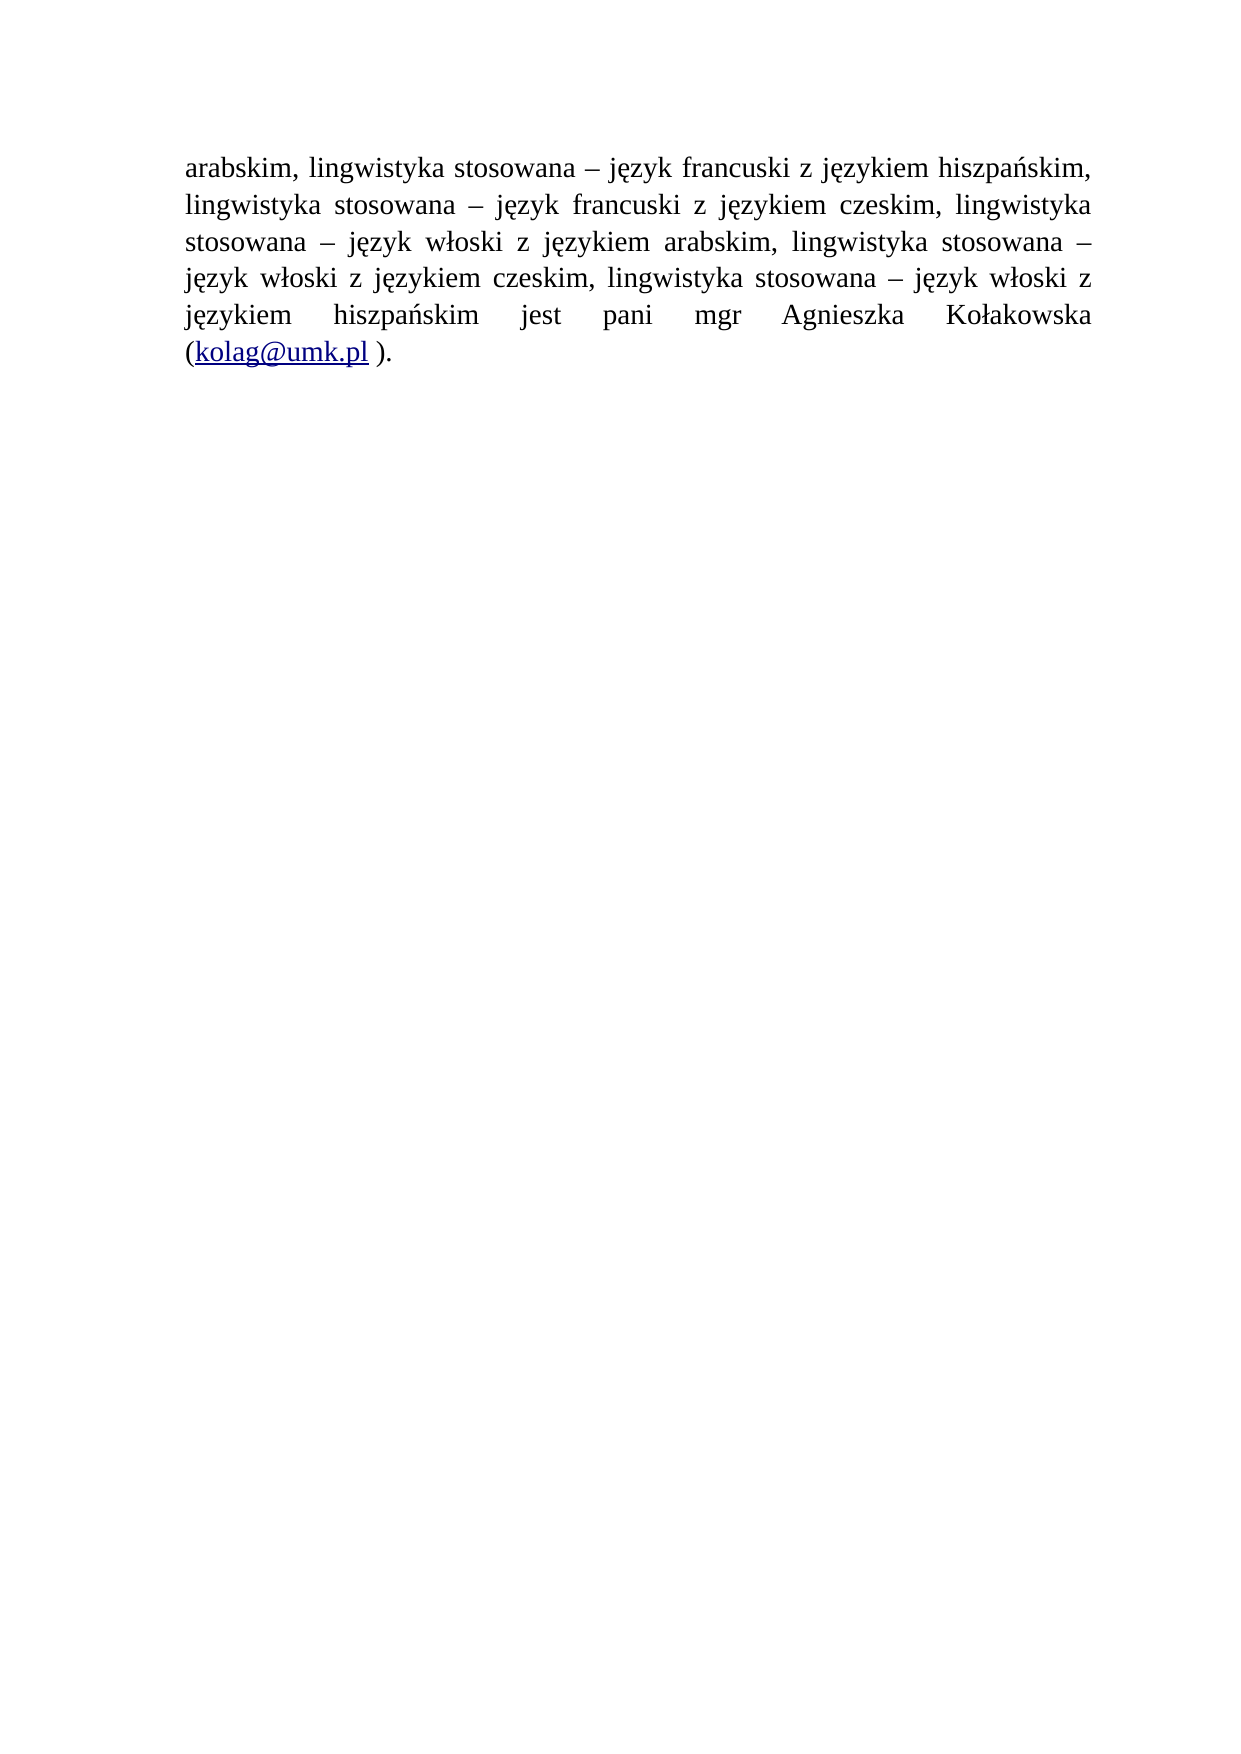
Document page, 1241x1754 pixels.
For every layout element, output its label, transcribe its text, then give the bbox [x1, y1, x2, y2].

text arabskim, lingwistyka stosowana – język francuski z językiem hiszpańskim, lingwistyka stosowana – język francuski z językiem czeskim, lingwistyka stosowana – język włoski z językiem arabskim, lingwistyka stosowana – język włoski z językiem czeskim, lingwistyka stosowana – język włoski z językiem hiszpańskim jest pani mgr Agnieszka Kołakowska (kolag@umk.pl ). [185, 150, 1093, 368]
